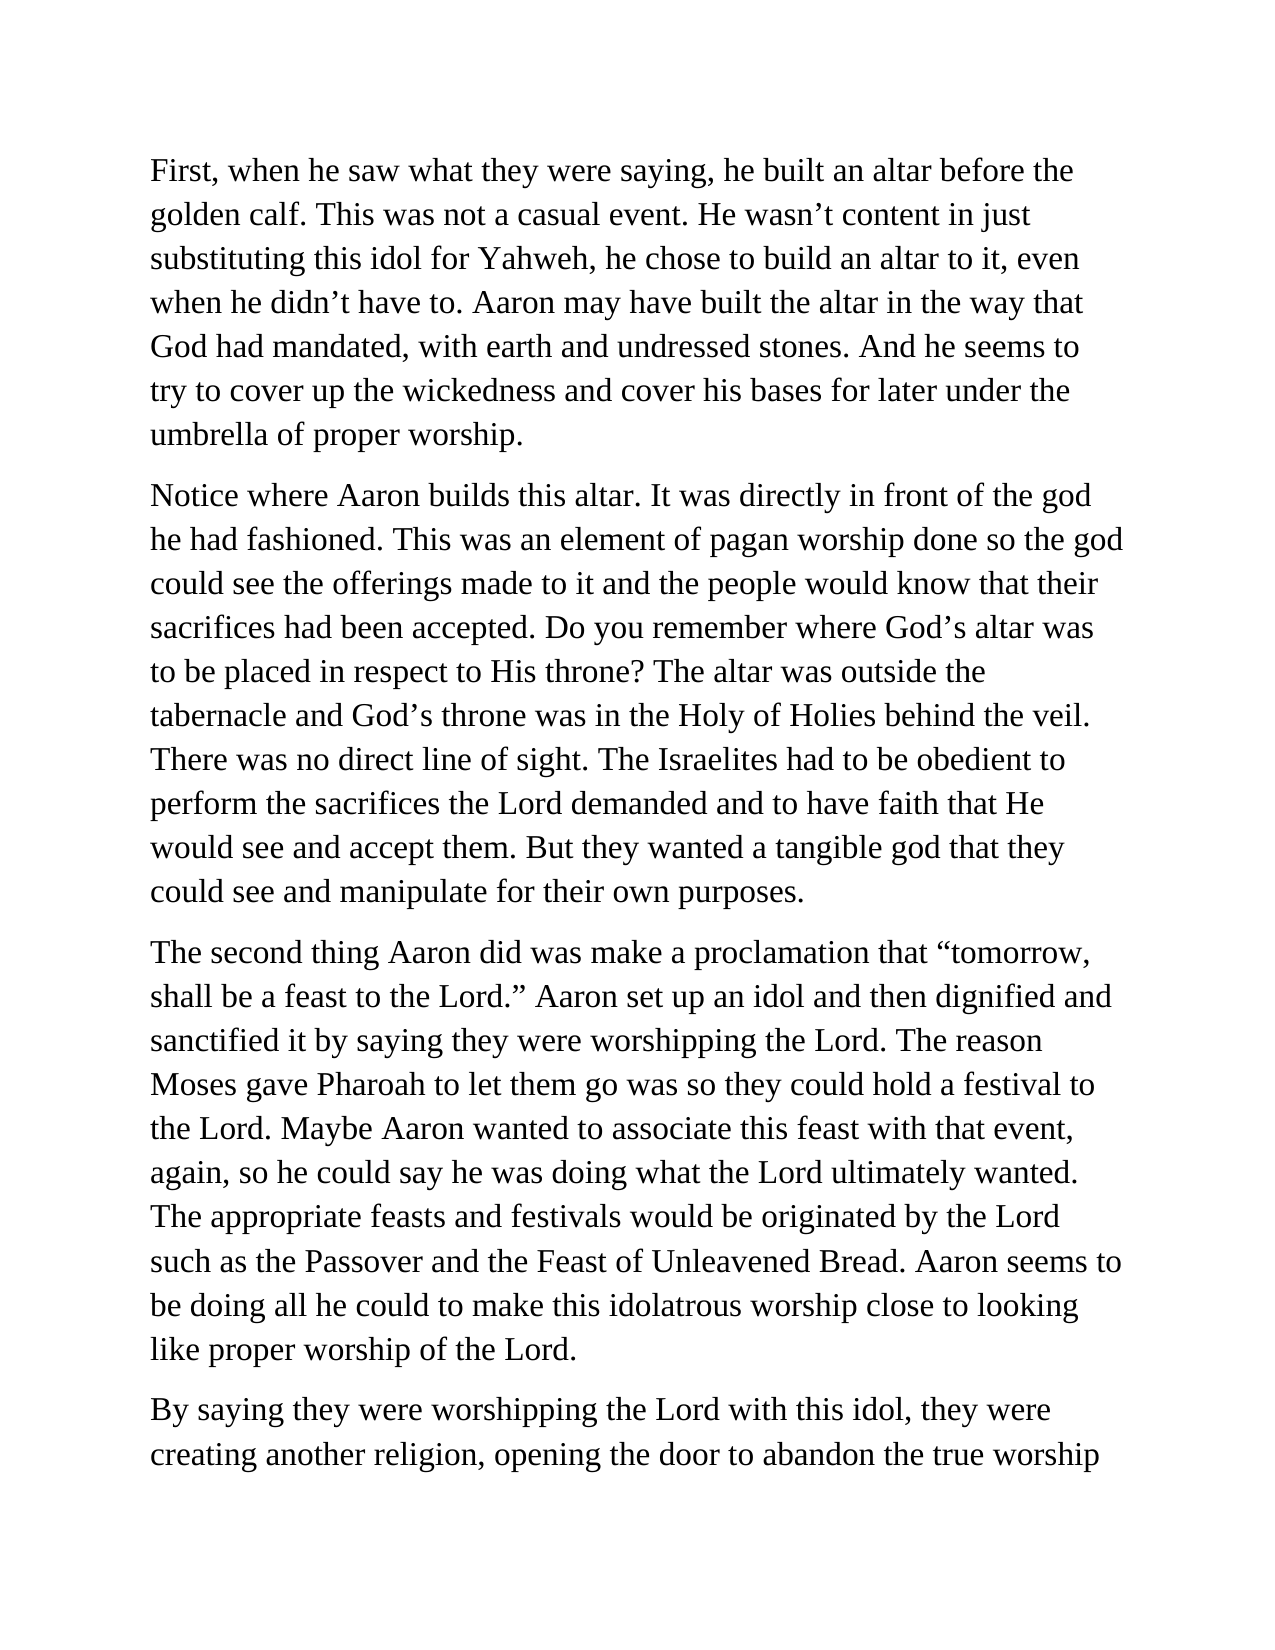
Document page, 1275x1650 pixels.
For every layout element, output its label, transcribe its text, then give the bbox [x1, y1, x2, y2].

text First, when he saw what they were saying, he built an altar before the golden calf. This was not a casual event. He wasn’t content in just substituting this idol for Yahweh, he chose to build an altar to it, even when he didn’t have to. Aaron may have built the altar in the way that God had mandated, with earth and undressed stones. And he seems to try to cover up the wickedness and cover his bases for later under the umbrella of proper worship. [150, 150, 1125, 453]
text By saying they were worshipping the Lord with this idol, they were creating another religion, opening the door to abandon the true worship [150, 1390, 1125, 1472]
text The second thing Aaron did was make a proclamation that “tomorrow, shall be a feast to the Lord.” Aaron set up an idol and then dignified and sanctified it by saying they were worshipping the Lord. The reason Moses gave Pharoah to let them go was so they could hold a festival to the Lord. Maybe Aaron wanted to associate this feast with that event, again, so he could say he was doing what the Lord ultimately wanted. The appropriate feasts and festivals would be originated by the Lord such as the Passover and the Feast of Unleavened Bread. Aaron seems to be doing all he could to make this idolatrous worship close to looking like proper worship of the Lord. [150, 932, 1125, 1367]
text Notice where Aaron builds this altar. It was directly in front of the god he had fashioned. This was an element of pagan worship done so the god could see the offerings made to it and the people would know that their sacrifices had been accepted. Do you remember where God’s altar was to be placed in respect to His throne? The altar was outside the tabernacle and God’s throne was in the Holy of Holies behind the veil. There was no direct line of sight. The Israelites had to be obedient to perform the sacrifices the Lord demanded and to have faith that He would see and accept them. But they wanted a tangible god that they could see and manipulate for their own purposes. [150, 475, 1125, 910]
